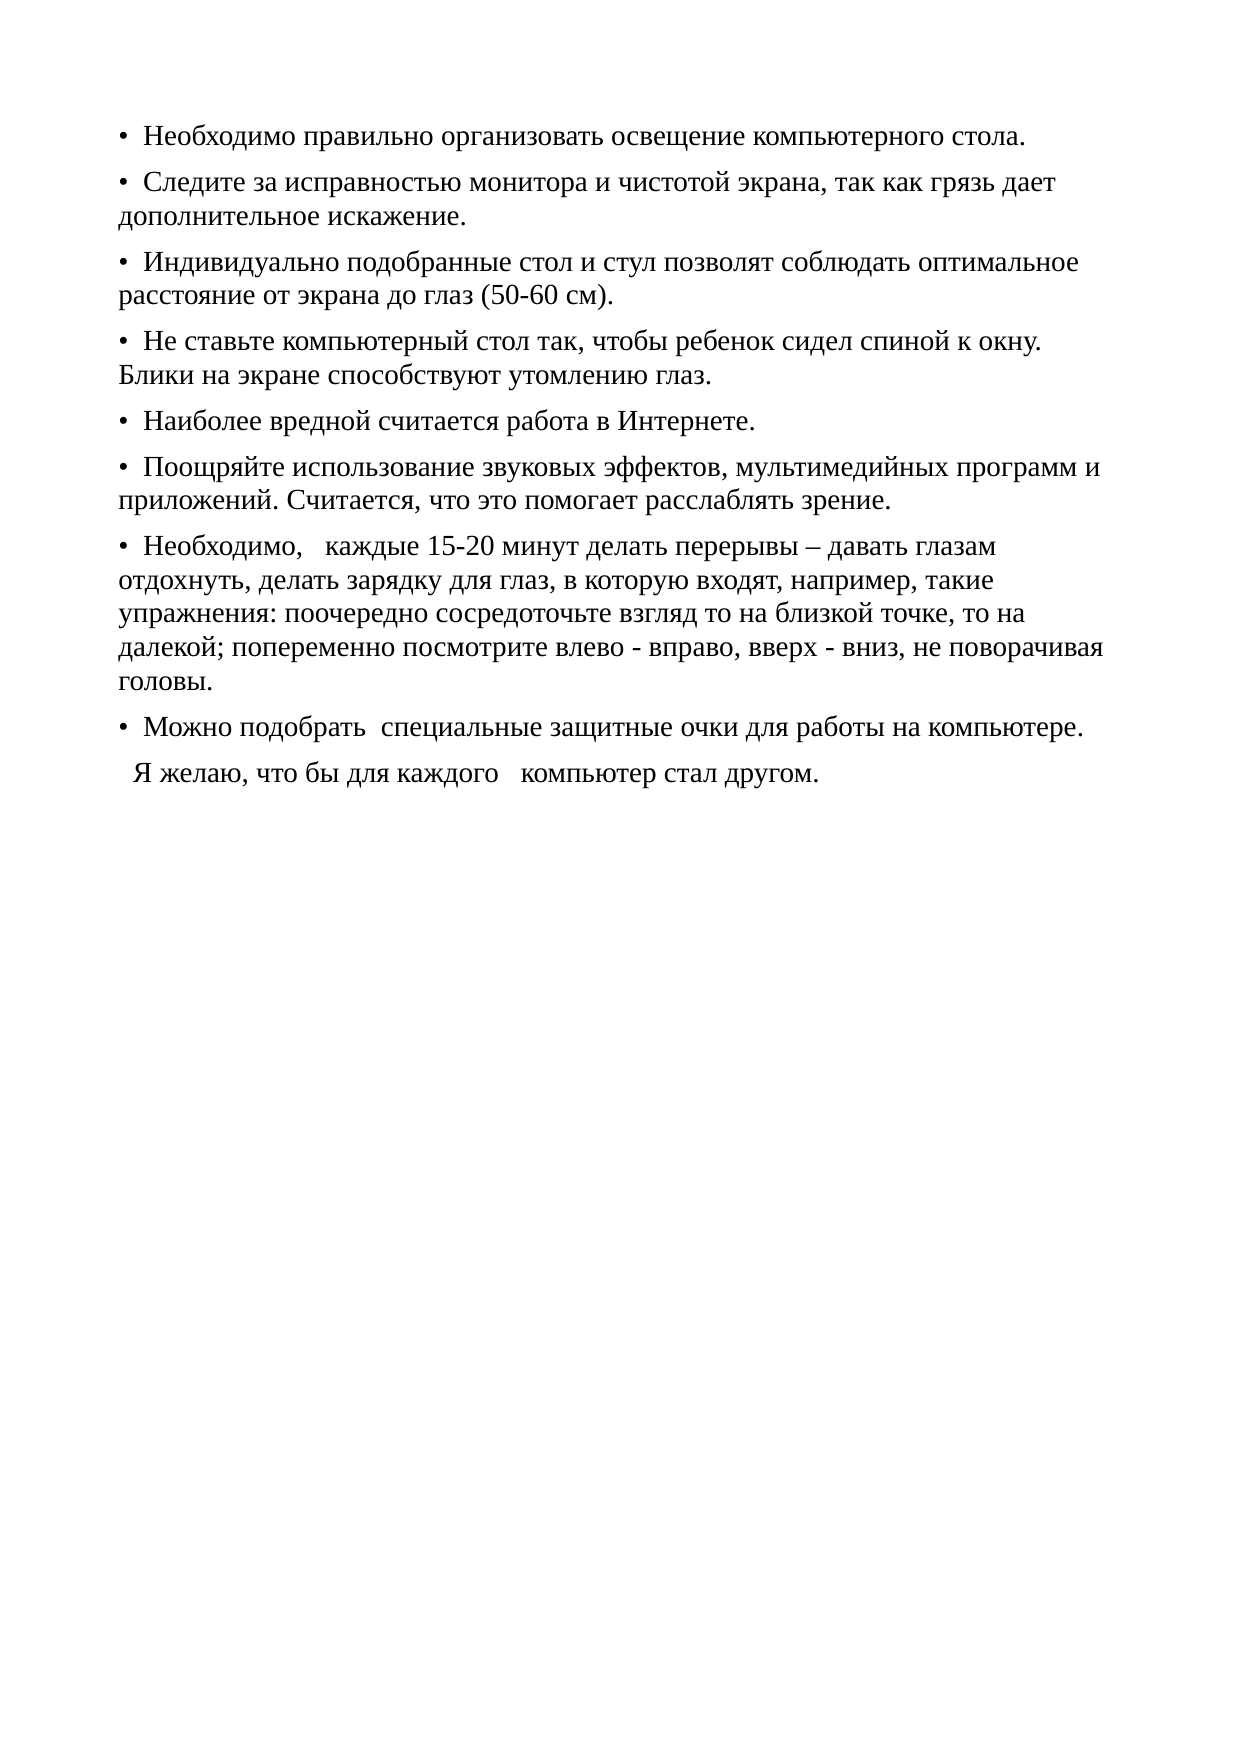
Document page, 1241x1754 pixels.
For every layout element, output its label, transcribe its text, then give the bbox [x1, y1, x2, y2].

text Я желаю, что бы для каждого компьютер стал другом. [118, 755, 1122, 788]
text • Необходимо правильно организовать освещение компьютерного стола. [118, 118, 1122, 152]
text • Индивидуально подобранные стол и стул позволят соблюдать оптимальное расстояние от экрана до глаз (50-60 см). [118, 244, 1122, 311]
text • Следите за исправностью монитора и чистотой экрана, так как грязь дает дополнительное искажение. [118, 164, 1122, 231]
text • Наиболее вредной считается работа в Интернете. [118, 403, 1122, 436]
text • Не ставьте компьютерный стол так, чтобы ребенок сидел спиной к окну. Блики на экране способствуют утомлению глаз. [118, 323, 1122, 390]
text • Необходимо, каждые 15-20 минут делать перерывы – давать глазам отдохнуть, делать зарядку для глаз, в которую входят, например, такие упражнения: поочередно сосредоточьте взгляд то на близкой точке, то на далекой; попеременно посмотрите влево - вправо, вверх - вниз, не поворачивая головы. [118, 528, 1122, 696]
text • Поощряйте использование звуковых эффектов, мультимедийных программ и приложений. Считается, что это помогает расслаблять зрение. [118, 449, 1122, 516]
text • Можно подобрать специальные защитные очки для работы на компьютере. [118, 709, 1122, 742]
